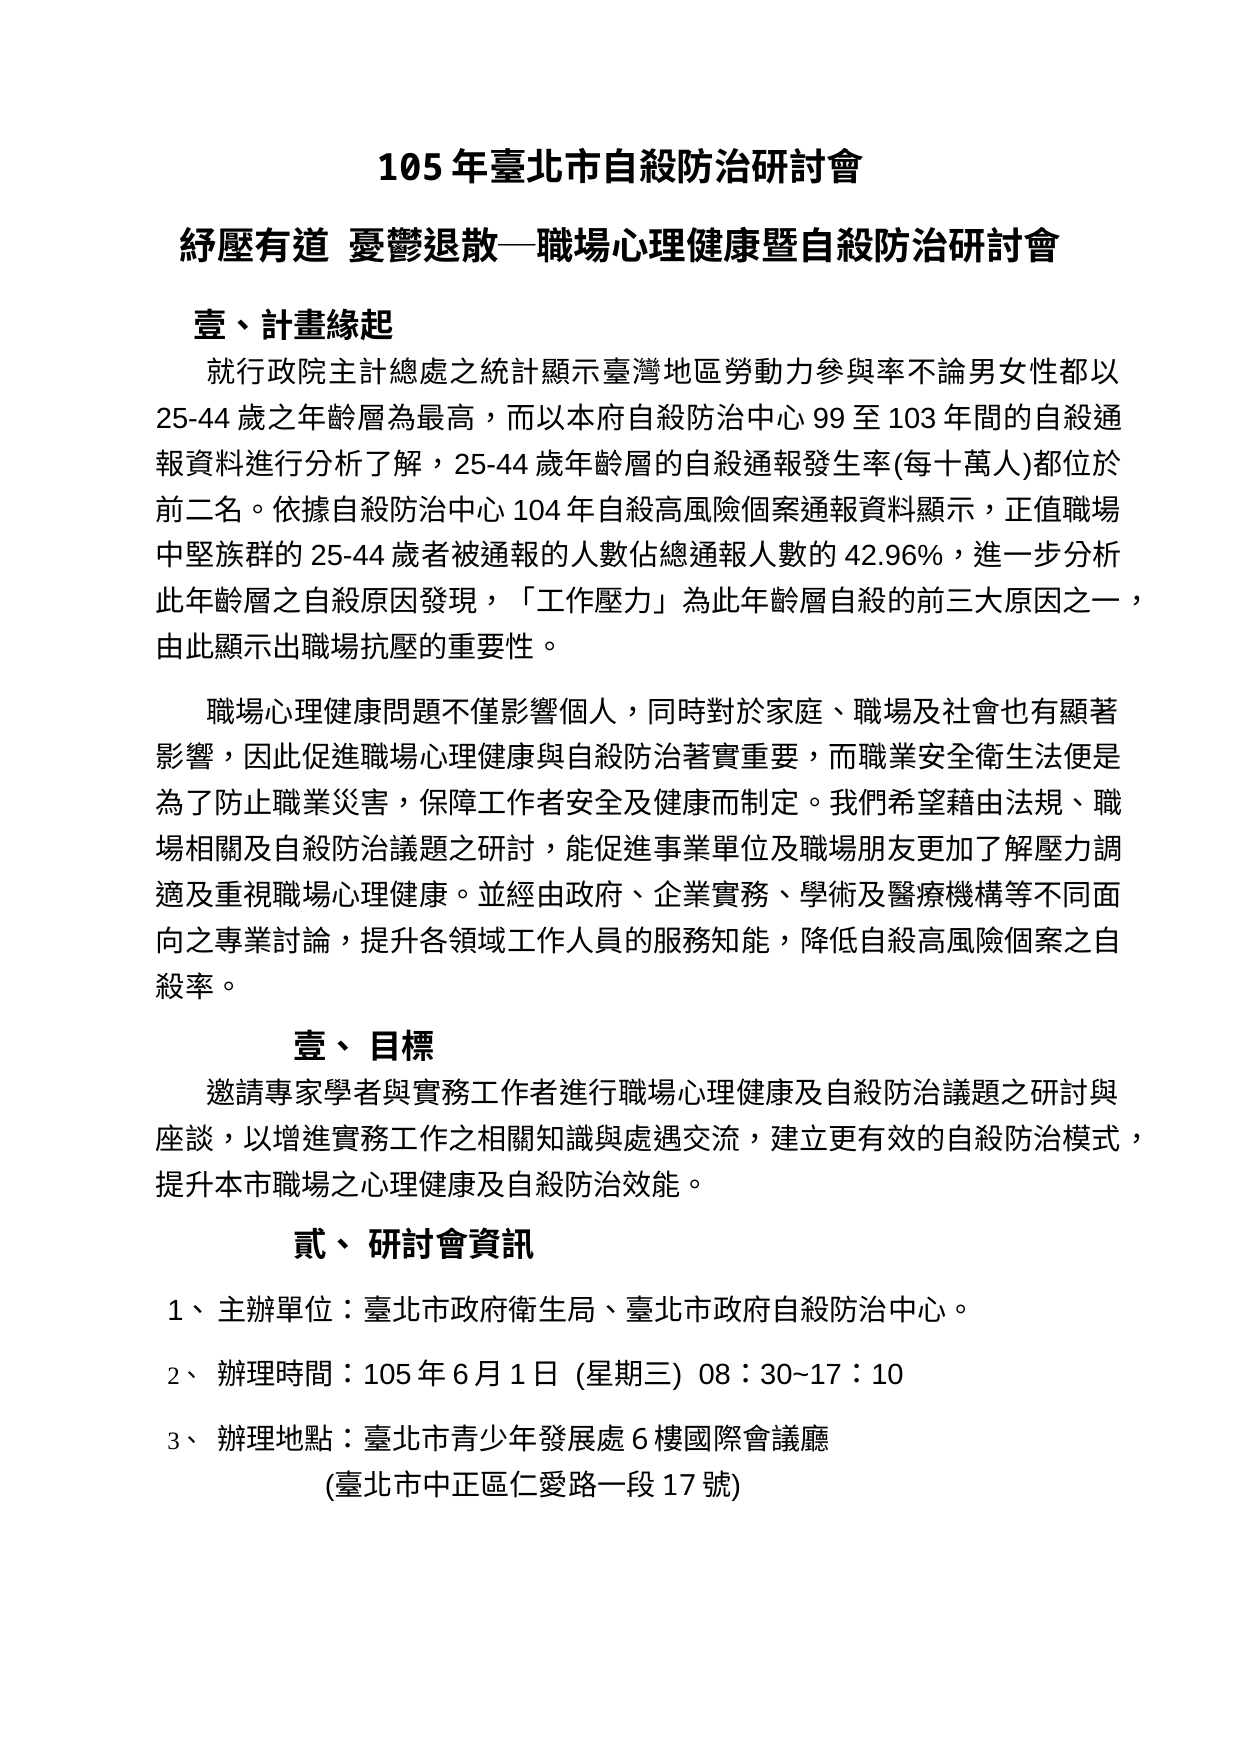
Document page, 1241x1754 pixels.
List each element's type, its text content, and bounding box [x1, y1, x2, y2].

text 就行政院主計總處之統計顯示臺灣地區勞動力參與率不論男女性都以25-44歲之年齡層為最高，而以本府自殺防治中心99至103年間的自殺通報資料進行分析了解，25-44歲年齡層的自殺通報發生率(每十萬人)都位於前二名。依據自殺防治中心104年自殺高風險個案通報資料顯示，正值職場中堅族群的25-44歲者被通報的人數佔總通報人數的42.96%，進一步分析此年齡層之自殺原因發現，「工作壓力」為此年齡層自殺的前三大原因之一，由此顯示出職場抗壓的重要性。 [156, 346, 1122, 667]
list 主辦單位：臺北市政府衛生局、臺北市政府自殺防治中心。 [167, 1283, 1122, 1329]
list 辦理地點：臺北市青少年發展處6樓國際會議廳 [167, 1412, 1122, 1458]
list 研討會資訊 [293, 1223, 1122, 1264]
text 105年臺北市自殺防治研討會 [118, 144, 1122, 189]
text 職場心理健康問題不僅影響個人，同時對於家庭、職場及社會也有顯著影響，因此促進職場心理健康與自殺防治著實重要，而職業安全衛生法便是為了防止職業災害，保障工作者安全及健康而制定。我們希望藉由法規、職場相關及自殺防治議題之研討，能促進事業單位及職場朋友更加了解壓力調適及重視職場心理健康。並經由政府、企業實務、學術及醫療機構等不同面向之專業討論，提升各領域工作人員的服務知能，降低自殺高風險個案之自殺率。 [156, 685, 1122, 1006]
list 目標 [293, 1025, 1122, 1067]
text 紓壓有道 憂鬱退散─職場心理健康暨自殺防治研討會 [118, 223, 1122, 269]
text 邀請專家學者與實務工作者進行職場心理健康及自殺防治議題之研討與座談，以增進實務工作之相關知識與處遇交流，建立更有效的自殺防治模式，提升本市職場之心理健康及自殺防治效能。 [156, 1067, 1122, 1204]
text (臺北市中正區仁愛路一段17號) [268, 1458, 1122, 1504]
subtitle 計畫緣起 [193, 304, 1122, 346]
list 辦理時間：105年6月1日 (星期三) 08：30~17：10 [167, 1348, 1122, 1394]
